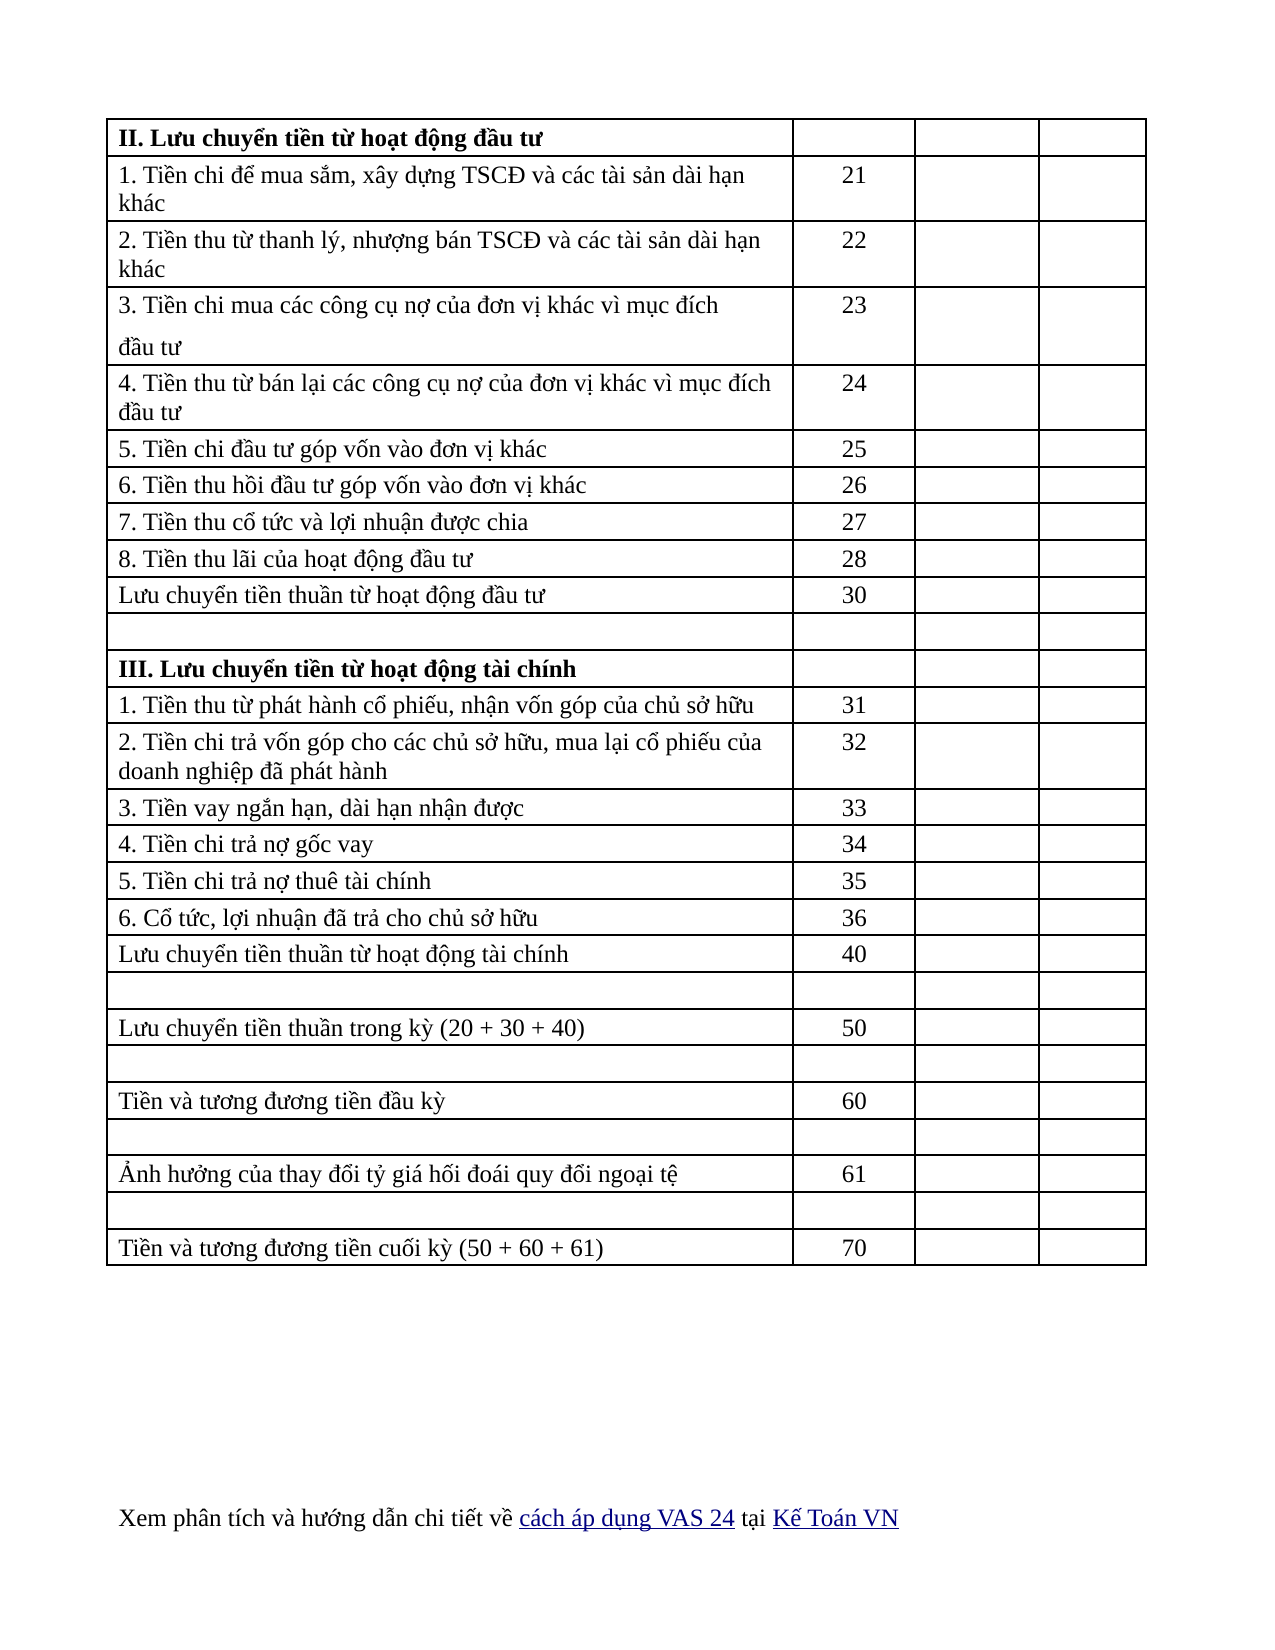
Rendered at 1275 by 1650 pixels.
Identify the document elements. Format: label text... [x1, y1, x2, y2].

table_cell [1040, 1193, 1145, 1228]
table_cell [916, 157, 1038, 220]
table_cell Tiền và tương đương tiền đầu kỳ [108, 1083, 792, 1118]
table_cell 24 [794, 366, 914, 429]
table_cell [794, 614, 914, 649]
table_cell III. Lưu chuyển tiền từ hoạt động tài chính [108, 651, 792, 686]
table_cell [916, 863, 1038, 898]
table_cell [108, 1120, 792, 1154]
table_cell [1040, 900, 1145, 934]
table_cell 2. Tiền thu từ thanh lý, nhượng bán TSCĐ và các tài sản dài hạn khác [108, 222, 792, 286]
table_cell [916, 1083, 1038, 1118]
table_cell 40 [794, 936, 914, 971]
table_cell [1040, 1230, 1145, 1264]
table_cell 30 [794, 578, 914, 612]
table_cell [916, 900, 1038, 934]
table_cell [916, 826, 1038, 861]
table_cell [916, 1010, 1038, 1044]
table_cell 50 [794, 1010, 914, 1044]
table_cell 1. Tiền chi để mua sắm, xây dựng TSCĐ và các tài sản dài hạn khác [108, 157, 792, 220]
table_cell [1040, 826, 1145, 861]
table_cell [1040, 288, 1145, 363]
table_cell [916, 614, 1038, 649]
table_cell [1040, 614, 1145, 649]
table_cell [916, 1156, 1038, 1191]
table_cell [1040, 1010, 1145, 1044]
table_cell 5. Tiền chi đầu tư góp vốn vào đơn vị khác [108, 431, 792, 466]
table_cell [108, 1193, 792, 1228]
table_cell [1040, 863, 1145, 898]
table_cell [1040, 1083, 1145, 1118]
table_cell [1040, 120, 1145, 155]
table_cell [1040, 1120, 1145, 1154]
table_cell [916, 504, 1038, 539]
table_cell 5. Tiền chi trả nợ thuê tài chính [108, 863, 792, 898]
table_cell [1040, 973, 1145, 1008]
table_cell [794, 651, 914, 686]
table_cell 33 [794, 790, 914, 824]
table_cell [108, 1046, 792, 1081]
table_cell 6. Cổ tức, lợi nhuận đã trả cho chủ sở hữu [108, 900, 792, 934]
table_cell 34 [794, 826, 914, 861]
table_cell [916, 1193, 1038, 1228]
table_cell 28 [794, 541, 914, 576]
table_cell 32 [794, 724, 914, 788]
table_cell 2. Tiền chi trả vốn góp cho các chủ sở hữu, mua lại cổ phiếu của doanh nghiệp đã phát hành [108, 724, 792, 788]
table_cell 26 [794, 468, 914, 502]
table_cell 70 [794, 1230, 914, 1264]
table_cell [916, 431, 1038, 466]
table_cell 60 [794, 1083, 914, 1118]
table_cell [1040, 366, 1145, 429]
table_cell 27 [794, 504, 914, 539]
table_cell [1040, 724, 1145, 788]
table_cell [916, 973, 1038, 1008]
table_cell [916, 222, 1038, 286]
table_cell [916, 790, 1038, 824]
table_cell 7. Tiền thu cổ tức và lợi nhuận được chia [108, 504, 792, 539]
table_cell [1040, 578, 1145, 612]
table_cell 31 [794, 688, 914, 722]
table_cell [916, 120, 1038, 155]
table_cell Lưu chuyển tiền thuần từ hoạt động tài chính [108, 936, 792, 971]
table_cell [916, 468, 1038, 502]
table_cell [1040, 790, 1145, 824]
table_cell [916, 688, 1038, 722]
table_cell [916, 936, 1038, 971]
table_cell [794, 1120, 914, 1154]
table_cell [916, 288, 1038, 363]
table_cell [108, 614, 792, 649]
table_cell Tiền và tương đương tiền cuối kỳ (50 + 60 + 61) [108, 1230, 792, 1264]
table_cell [916, 1230, 1038, 1264]
table_cell [1040, 936, 1145, 971]
table_cell [1040, 157, 1145, 220]
table_cell [916, 578, 1038, 612]
table_cell [1040, 222, 1145, 286]
table_cell [1040, 651, 1145, 686]
table_cell [916, 1120, 1038, 1154]
table_cell 3. Tiền chi mua các công cụ nợ của đơn vị khác vì mục đích đầu tư [108, 288, 792, 363]
table_cell [916, 651, 1038, 686]
table_cell II. Lưu chuyển tiền từ hoạt động đầu tư [108, 120, 792, 155]
table_cell [794, 973, 914, 1008]
table_cell [1040, 1156, 1145, 1191]
table_cell [1040, 541, 1145, 576]
table_cell [794, 1046, 914, 1081]
table_cell 35 [794, 863, 914, 898]
table_cell 22 [794, 222, 914, 286]
table_cell [1040, 431, 1145, 466]
table_cell [916, 724, 1038, 788]
table_cell 36 [794, 900, 914, 934]
table_cell [916, 541, 1038, 576]
table_cell [1040, 468, 1145, 502]
table_cell 4. Tiền chi trả nợ gốc vay [108, 826, 792, 861]
table_cell 8. Tiền thu lãi của hoạt động đầu tư [108, 541, 792, 576]
table_cell [916, 1046, 1038, 1081]
table_cell 21 [794, 157, 914, 220]
table_cell 4. Tiền thu từ bán lại các công cụ nợ của đơn vị khác vì mục đích đầu tư [108, 366, 792, 429]
table_cell 3. Tiền vay ngắn hạn, dài hạn nhận được [108, 790, 792, 824]
table_cell 25 [794, 431, 914, 466]
table_cell [916, 366, 1038, 429]
table_cell Lưu chuyển tiền thuần trong kỳ (20 + 30 + 40) [108, 1010, 792, 1044]
table_cell [108, 973, 792, 1008]
table_cell 1. Tiền thu từ phát hành cổ phiếu, nhận vốn góp của chủ sở hữu [108, 688, 792, 722]
table_cell [794, 120, 914, 155]
table_cell [1040, 504, 1145, 539]
table_cell Lưu chuyển tiền thuần từ hoạt động đầu tư [108, 578, 792, 612]
table_cell [794, 1193, 914, 1228]
table_cell Ảnh hưởng của thay đổi tỷ giá hối đoái quy đổi ngoại tệ [108, 1156, 792, 1191]
table_cell [1040, 688, 1145, 722]
table_cell 23 [794, 288, 914, 363]
table_cell 61 [794, 1156, 914, 1191]
table_cell 6. Tiền thu hồi đầu tư góp vốn vào đơn vị khác [108, 468, 792, 502]
table_cell [1040, 1046, 1145, 1081]
